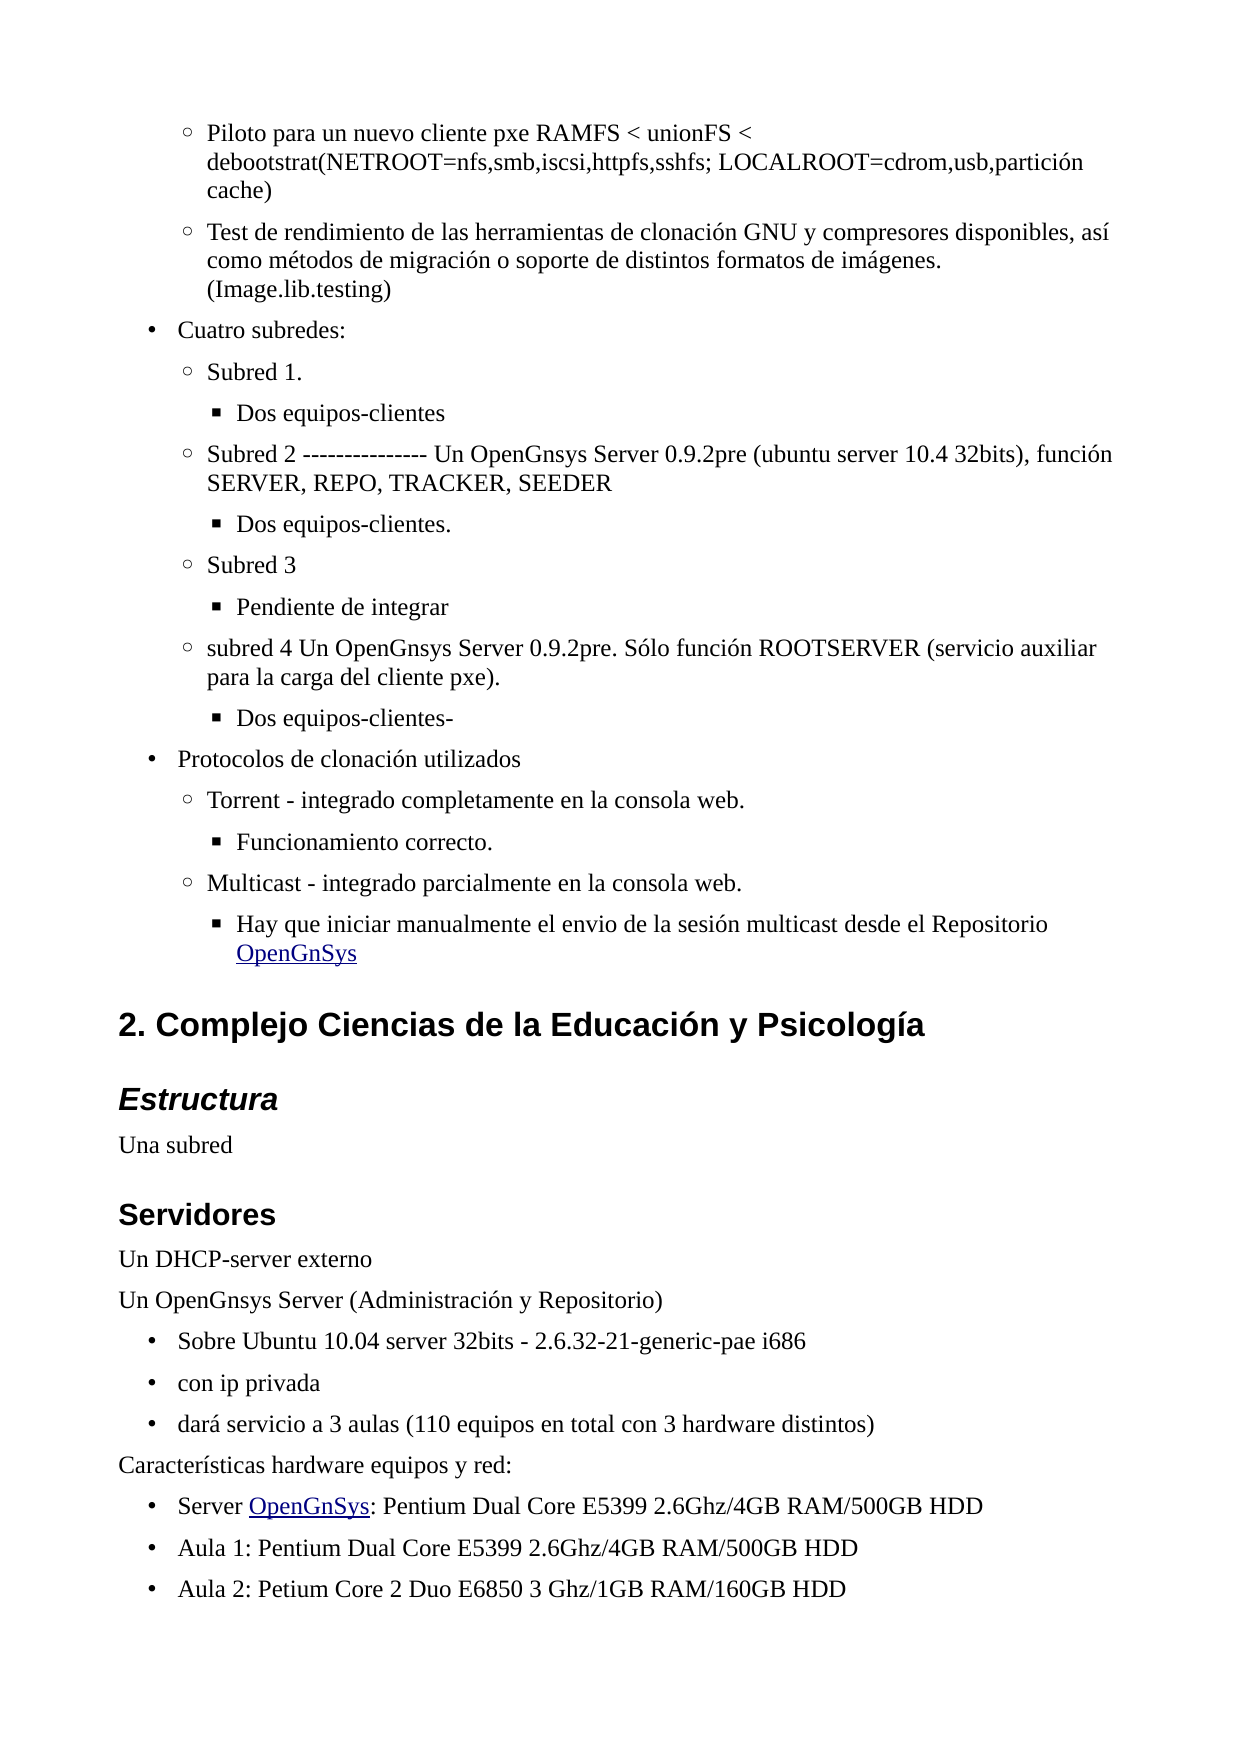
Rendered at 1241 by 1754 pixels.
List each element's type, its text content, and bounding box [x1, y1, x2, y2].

list Server OpenGnSys: Pentium Dual Core E5399 2.6Ghz/4GB RAM/500GB HDD [148, 1491, 1122, 1520]
list dará servicio a 3 aulas (110 equipos en total con 3 hardware distintos) [148, 1409, 1122, 1438]
list Piloto para un nuevo cliente pxe RAMFS < unionFS < debootstrat(NETROOT=nfs,smb,iscsi,httpfs,sshfs; LOCALROOT=cdrom,usb,partición cache) [177, 118, 1122, 204]
subtitle Estructura [118, 1081, 1122, 1117]
list con ip privada [148, 1368, 1122, 1396]
list subred 4 Un OpenGnsys Server 0.9.2pre. Sólo función ROOTSERVER (servicio auxiliar para la carga del cliente pxe). [177, 633, 1122, 691]
list Torrent - integrado completamente en la consola web. [177, 786, 1122, 814]
text Un DHCP-server externo [118, 1244, 1122, 1273]
list Subred 2 --------------- Un OpenGnsys Server 0.9.2pre (ubuntu server 10.4 32bits), función SERVER, REPO, TRACKER, SEEDER [177, 439, 1122, 497]
text Un OpenGnsys Server (Administración y Repositorio) [118, 1285, 1122, 1314]
list Aula 2: Petium Core 2 Duo E6850 3 Ghz/1GB RAM/160GB HDD [148, 1574, 1122, 1603]
list Subred 3 [177, 551, 1122, 579]
list Multicast - integrado parcialmente en la consola web. [177, 868, 1122, 897]
list Protocolos de clonación utilizados [148, 744, 1122, 773]
list Subred 1. [177, 357, 1122, 386]
list Hay que iniciar manualmente el envio de la sesión multicast desde el Repositorio OpenGnSys [207, 909, 1122, 967]
list Pendiente de integrar [207, 592, 1122, 621]
text Una subred [118, 1130, 1122, 1159]
list Test de rendimiento de las herramientas de clonación GNU y compresores disponibles, así como métodos de migración o soporte de distintos formatos de imágenes. (Image.lib.testing) [177, 217, 1122, 303]
list Dos equipos-clientes- [207, 703, 1122, 732]
subtitle Servidores [118, 1196, 1122, 1231]
list Dos equipos-clientes [207, 398, 1122, 427]
text Características hardware equipos y red: [118, 1450, 1122, 1479]
subtitle 2. Complejo Ciencias de la Educación y Psicología [118, 1004, 1122, 1043]
list Sobre Ubuntu 10.04 server 32bits - 2.6.32-21-generic-pae i686 [148, 1326, 1122, 1355]
list Dos equipos-clientes. [207, 509, 1122, 538]
list Aula 1: Pentium Dual Core E5399 2.6Ghz/4GB RAM/500GB HDD [148, 1533, 1122, 1561]
list Cuatro subredes: [148, 316, 1122, 344]
list Funcionamiento correcto. [207, 827, 1122, 856]
